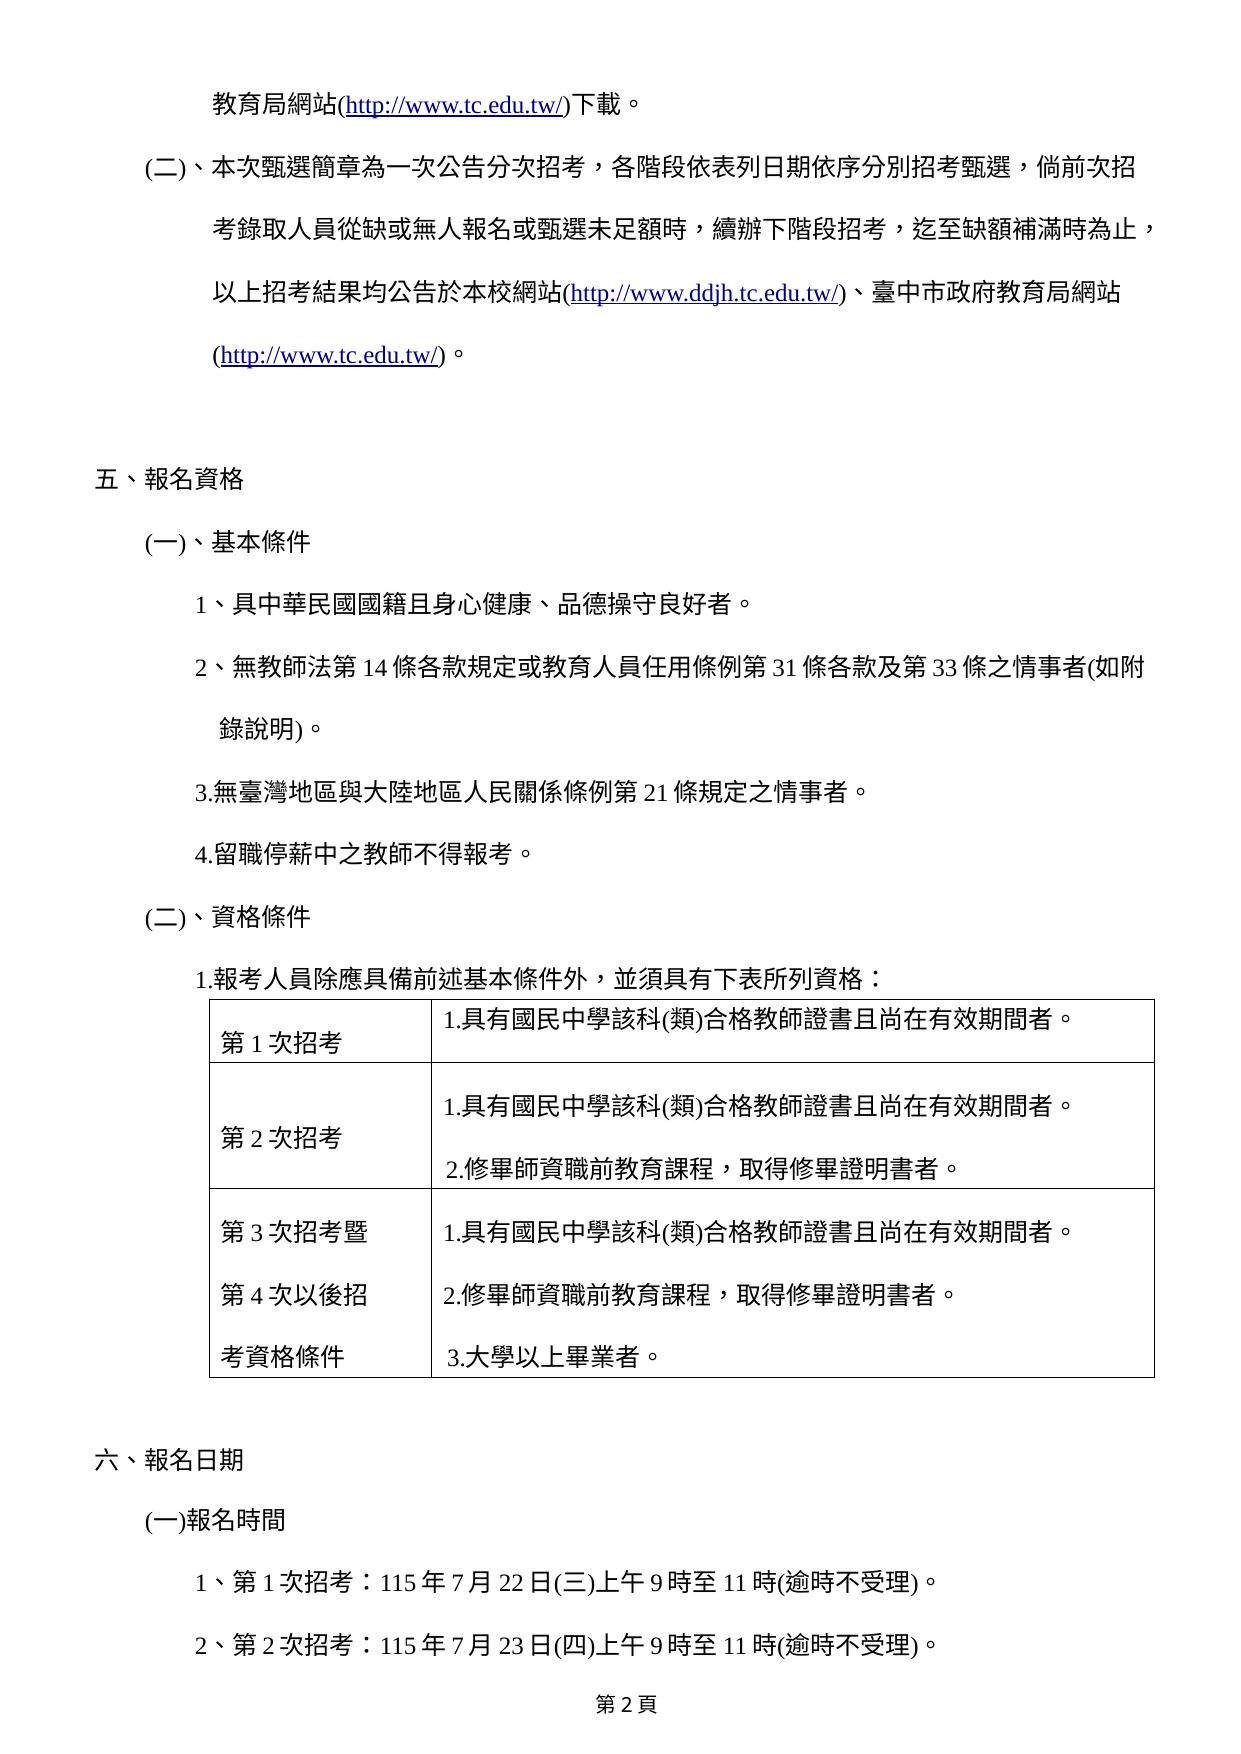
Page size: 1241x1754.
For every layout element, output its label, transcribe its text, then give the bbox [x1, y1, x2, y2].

text 4.留職停薪中之教師不得報考。 [194, 811, 1146, 874]
text 3.無臺灣地區與大陸地區人民關係條例第21條規定之情事者。 [194, 749, 1146, 811]
text 五、報名資格 [94, 436, 1146, 499]
table_cell 1.具有國民中學該科(類)合格教師證書且尚在有效期間者。 2.修畢師資職前教育課程，取得修畢證明書者。 3.大學以上畢業者。 [432, 1189, 1154, 1377]
table_cell 1.具有國民中學該科(類)合格教師證書且尚在有效期間者。 2.修畢師資職前教育課程，取得修畢證明書者。 [432, 1063, 1154, 1188]
table_cell 第2次招考 [210, 1063, 431, 1188]
text (二)、資格條件 [144, 874, 1146, 936]
text 2、第2次招考：115年7月23日(四)上午9時至11時(逾時不受理)。 [194, 1602, 1146, 1664]
text 教育局網站(http://www.tc.edu.tw/)下載。 [144, 61, 1146, 124]
text 1、第1次招考：115年7月22日(三)上午9時至11時(逾時不受理)。 [194, 1539, 1146, 1602]
text 1.報考人員除應具備前述基本條件外，並須具有下表所列資格： [194, 936, 1146, 999]
table_header 1.具有國民中學該科(類)合格教師證書且尚在有效期間者。 [432, 1000, 1154, 1062]
text 六、報名日期 [94, 1440, 1146, 1477]
table_cell 第3次招考暨 第4次以後招 考資格條件 [210, 1189, 431, 1377]
text 2、無教師法第14條各款規定或教育人員任用條例第31條各款及第33條之情事者(如附錄說明)。 [194, 624, 1146, 749]
text (二)、本次甄選簡章為一次公告分次招考，各階段依表列日期依序分別招考甄選，倘前次招考錄取人員從缺或無人報名或甄選未足額時，續辦下階段招考，迄至缺額補滿時為止，以上招考結果均公告於本校網站(http://www.ddjh.tc.edu.tw/)、臺中市政府教育局網站(http://www.tc.edu.tw/)。 [144, 124, 1146, 374]
table_header 第1次招考 [210, 1000, 431, 1062]
text 1、具中華民國國籍且身心健康、品德操守良好者。 [194, 561, 1146, 624]
text (一)報名時間 [144, 1477, 1146, 1539]
text (一)、基本條件 [144, 499, 1146, 561]
